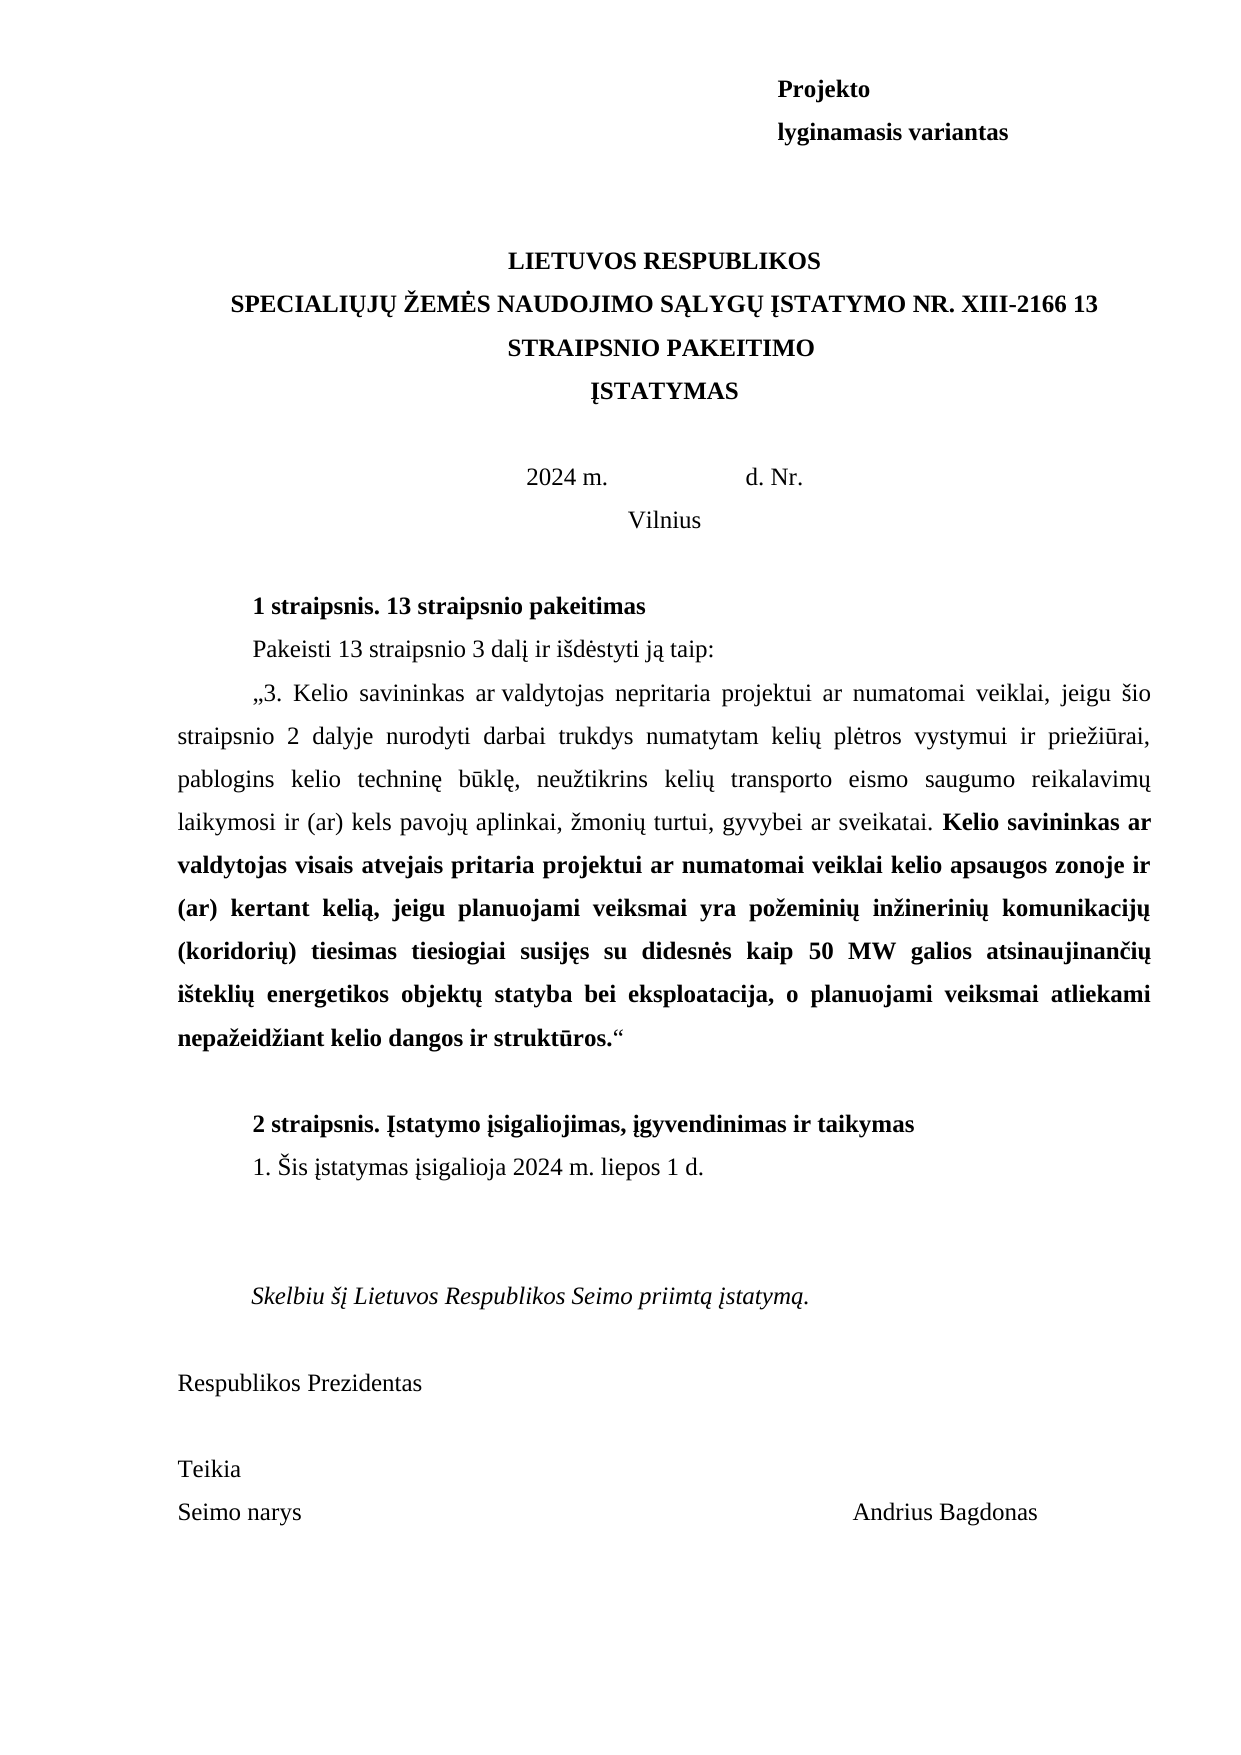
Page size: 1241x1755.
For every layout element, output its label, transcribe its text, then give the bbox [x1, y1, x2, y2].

text 2024 m. d. Nr. [177, 462, 1152, 491]
text ĮSTATYMAS [177, 376, 1152, 404]
text Seimo narys Andrius Bagdonas [177, 1497, 1152, 1526]
text 1. Šis įstatymas įsigalioja 2024 m. liepos 1 d. [177, 1152, 1152, 1181]
text Pakeisti 13 straipsnio 3 dalį ir išdėstyti ją taip: [177, 634, 1152, 663]
text Skelbiu šį Lietuvos Respublikos Seimo priimtą įstatymą. [177, 1281, 1152, 1310]
text „3. Kelio savininkas ar valdytojas nepritaria projektui ar numatomai veiklai, jeigu šio straipsnio 2 dalyje nurodyti darbai trukdys numatytam kelių plėtros vystymui ir priežiūrai, pablogins kelio techninę būklę, neužtikrins kelių transporto eismo saugumo reikalavimų laikymosi ir (ar) kels pavojų aplinkai, žmonių turtui, gyvybei ar sveikatai. Kelio savininkas ar valdytojas visais atvejais pritaria projektui ar numatomai veiklai kelio apsaugos zonoje ir (ar) kertant kelią, jeigu planuojami veiksmai yra požeminių inžinerinių komunikacijų (koridorių) tiesimas tiesiogiai susijęs su didesnės kaip 50 MW galios atsinaujinančių išteklių energetikos objektų statyba bei eksploatacija, o planuojami veiksmai atliekami nepažeidžiant kelio dangos ir struktūros.“ [177, 678, 1152, 1051]
text LIETUVOS RESPUBLIKOS [177, 246, 1152, 275]
text Teikia [177, 1454, 1152, 1483]
text lyginamasis variantas [777, 117, 1152, 146]
text Projekto [702, 74, 1152, 103]
text Respublikos Prezidentas [177, 1368, 1152, 1396]
text Vilnius [177, 505, 1152, 534]
text 2 straipsnis. Įstatymo įsigaliojimas, įgyvendinimas ir taikymas [177, 1109, 1152, 1138]
text SPECIALIŲJŲ ŽEMĖS NAUDOJIMO SĄLYGŲ ĮSTATYMO NR. XIII-2166 13 STRAIPSNIO PAKEITIMO [177, 289, 1152, 361]
text 1 straipsnis. 13 straipsnio pakeitimas [252, 591, 1152, 620]
